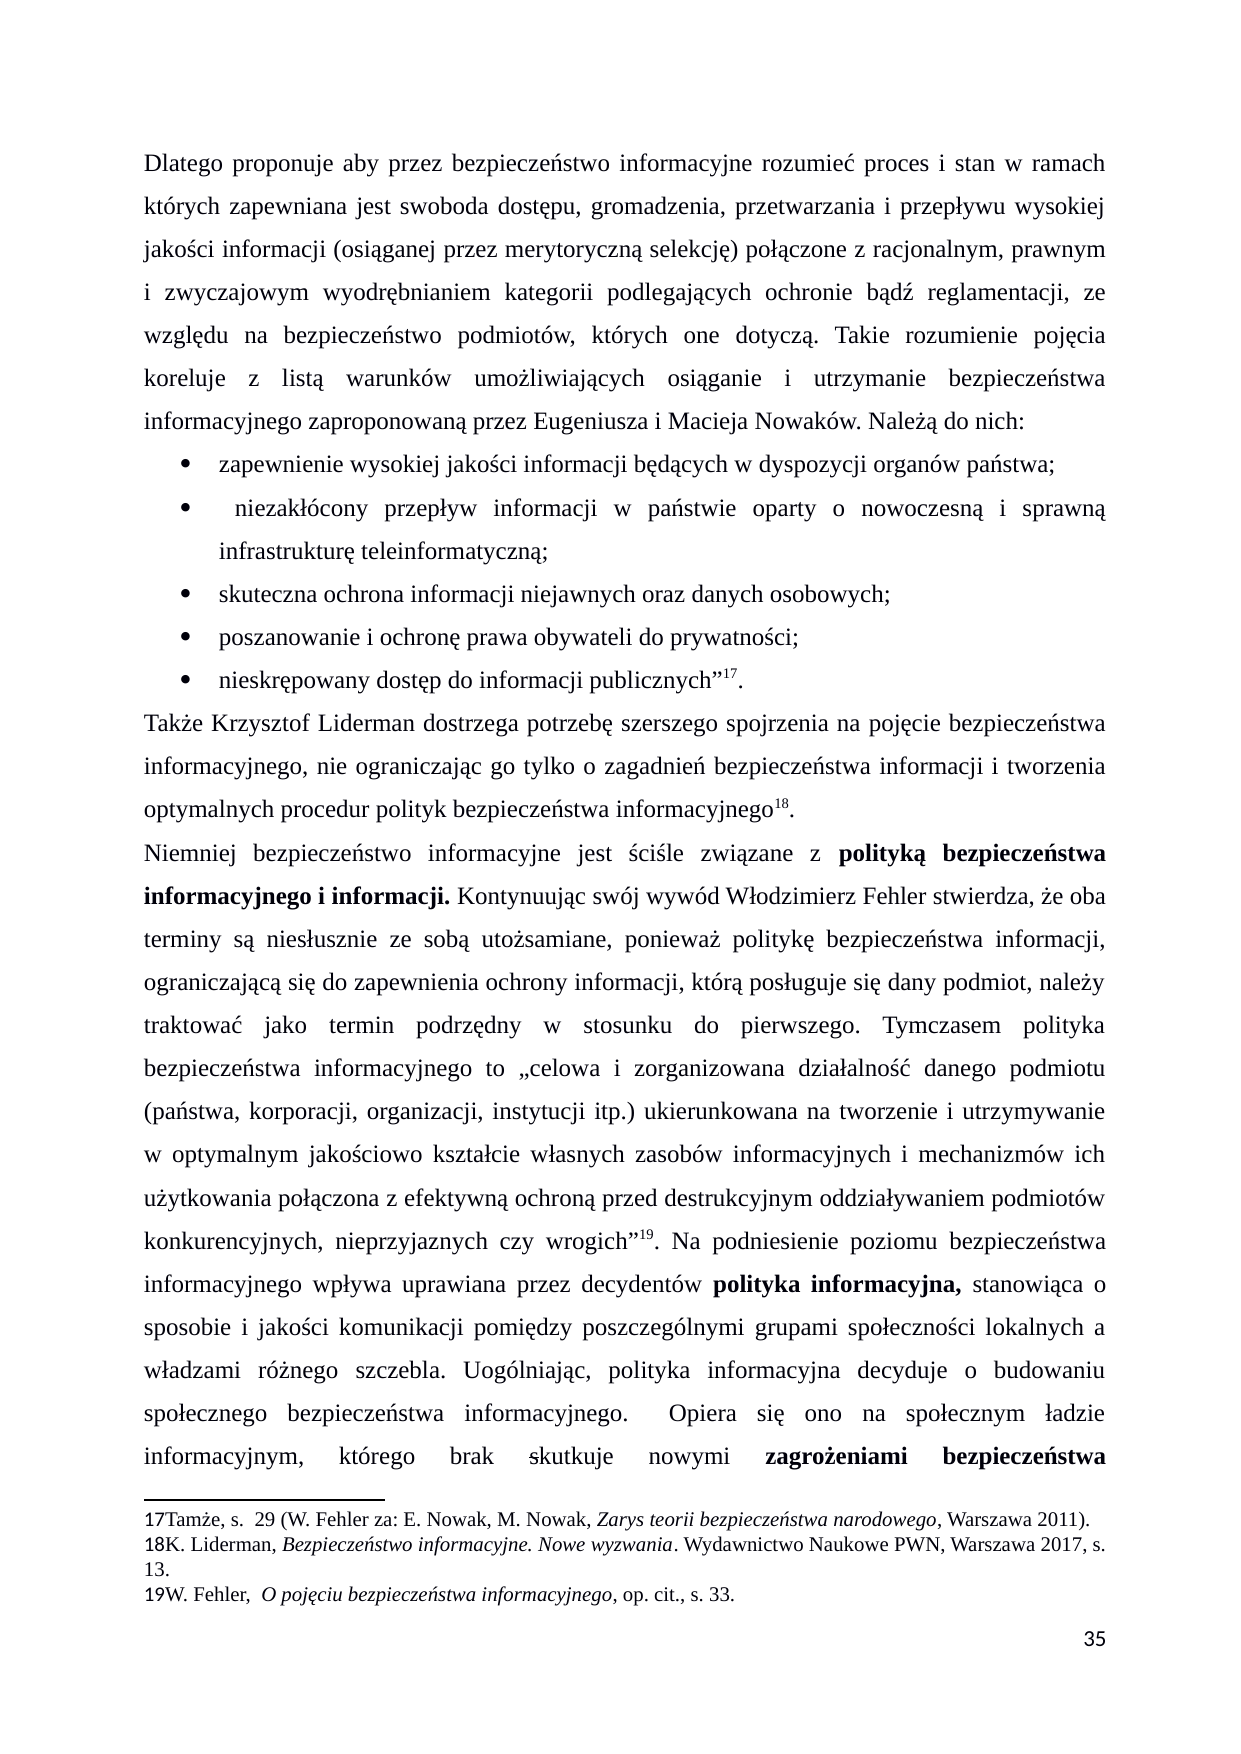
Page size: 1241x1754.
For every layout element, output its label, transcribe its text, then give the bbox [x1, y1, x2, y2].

list nieskrępowany dostęp do informacji publicznych”. [181, 665, 1106, 694]
list Tamże, s. 29 (W. Fehler za: E. Nowak, M. Nowak, Zarys teorii bezpieczeństwa narodowego, Warszawa 2011). [144, 1506, 1106, 1531]
text Niemniej bezpieczeństwo informacyjne jest ściśle związane z polityką bezpieczeństwa informacyjnego i informacji. Kontynuując swój wywód Włodzimierz Fehler stwierdza, że oba terminy są niesłusznie ze sobą utożsamiane, ponieważ politykę bezpieczeństwa informacji, ograniczającą się do zapewnienia ochrony informacji, którą posługuje się dany podmiot, należy traktować jako termin podrzędny w stosunku do pierwszego. Tymczasem polityka bezpieczeństwa informacyjnego to „celowa i zorganizowana działalność danego podmiotu (państwa, korporacji, organizacji, instytucji itp.) ukierunkowana na tworzenie i utrzymywanie w optymalnym jakościowo kształcie własnych zasobów informacyjnych i mechanizmów ich użytkowania połączona z efektywną ochroną przed destrukcyjnym oddziaływaniem podmiotów konkurencyjnych, nieprzyjaznych czy wrogich”. Na podniesienie poziomu bezpieczeństwa informacyjnego wpływa uprawiana przez decydentów polityka informacyjna, stanowiąca o sposobie i jakości komunikacji pomiędzy poszczególnymi grupami społeczności lokalnych a władzami różnego szczebla. Uogólniając, polityka informacyjna decyduje o budowaniu społecznego bezpieczeństwa informacyjnego. Opiera się ono na społecznym ładzie informacyjnym, którego brak skutkuje nowymi zagrożeniami bezpieczeństwa [144, 838, 1106, 1470]
list poszanowanie i ochronę prawa obywateli do prywatności; [181, 622, 1106, 651]
text K. Liderman, Bezpieczeństwo informacyjne. Nowe wyzwania. Wydawnictwo Naukowe PWN, Warszawa 2017, s. 13. [144, 1531, 1106, 1581]
text Także Krzysztof Liderman dostrzega potrzebę szerszego spojrzenia na pojęcie bezpieczeństwa informacyjnego, nie ograniczając go tylko o zagadnień bezpieczeństwa informacji i tworzenia optymalnych procedur polityk bezpieczeństwa informacyjnego. [144, 708, 1106, 823]
text W. Fehler, O pojęciu bezpieczeństwa informacyjnego, op. cit., s. 33. [144, 1581, 1106, 1606]
list Dlatego proponuje aby przez bezpieczeństwo informacyjne rozumieć proces i stan w ramach których zapewniana jest swoboda dostępu, gromadzenia, przetwarzania i przepływu wysokiej jakości informacji (osiąganej przez merytoryczną selekcję) połączone z racjonalnym, prawnym i zwyczajowym wyodrębnianiem kategorii podlegających ochronie bądź reglamentacji, ze względu na bezpieczeństwo podmiotów, których one dotyczą. Takie rozumienie pojęcia koreluje z listą warunków umożliwiających osiąganie i utrzymanie bezpieczeństwa informacyjnego zaproponowaną przez Eugeniusza i Macieja Nowaków. Należą do nich: [144, 148, 1106, 435]
list niezakłócony przepływ informacji w państwie oparty o nowoczesną i sprawną infrastrukturę teleinformatyczną; [181, 493, 1106, 564]
list skuteczna ochrona informacji niejawnych oraz danych osobowych; [181, 579, 1106, 608]
list zapewnienie wysokiej jakości informacji będących w dyspozycji organów państwa; [181, 449, 1106, 478]
